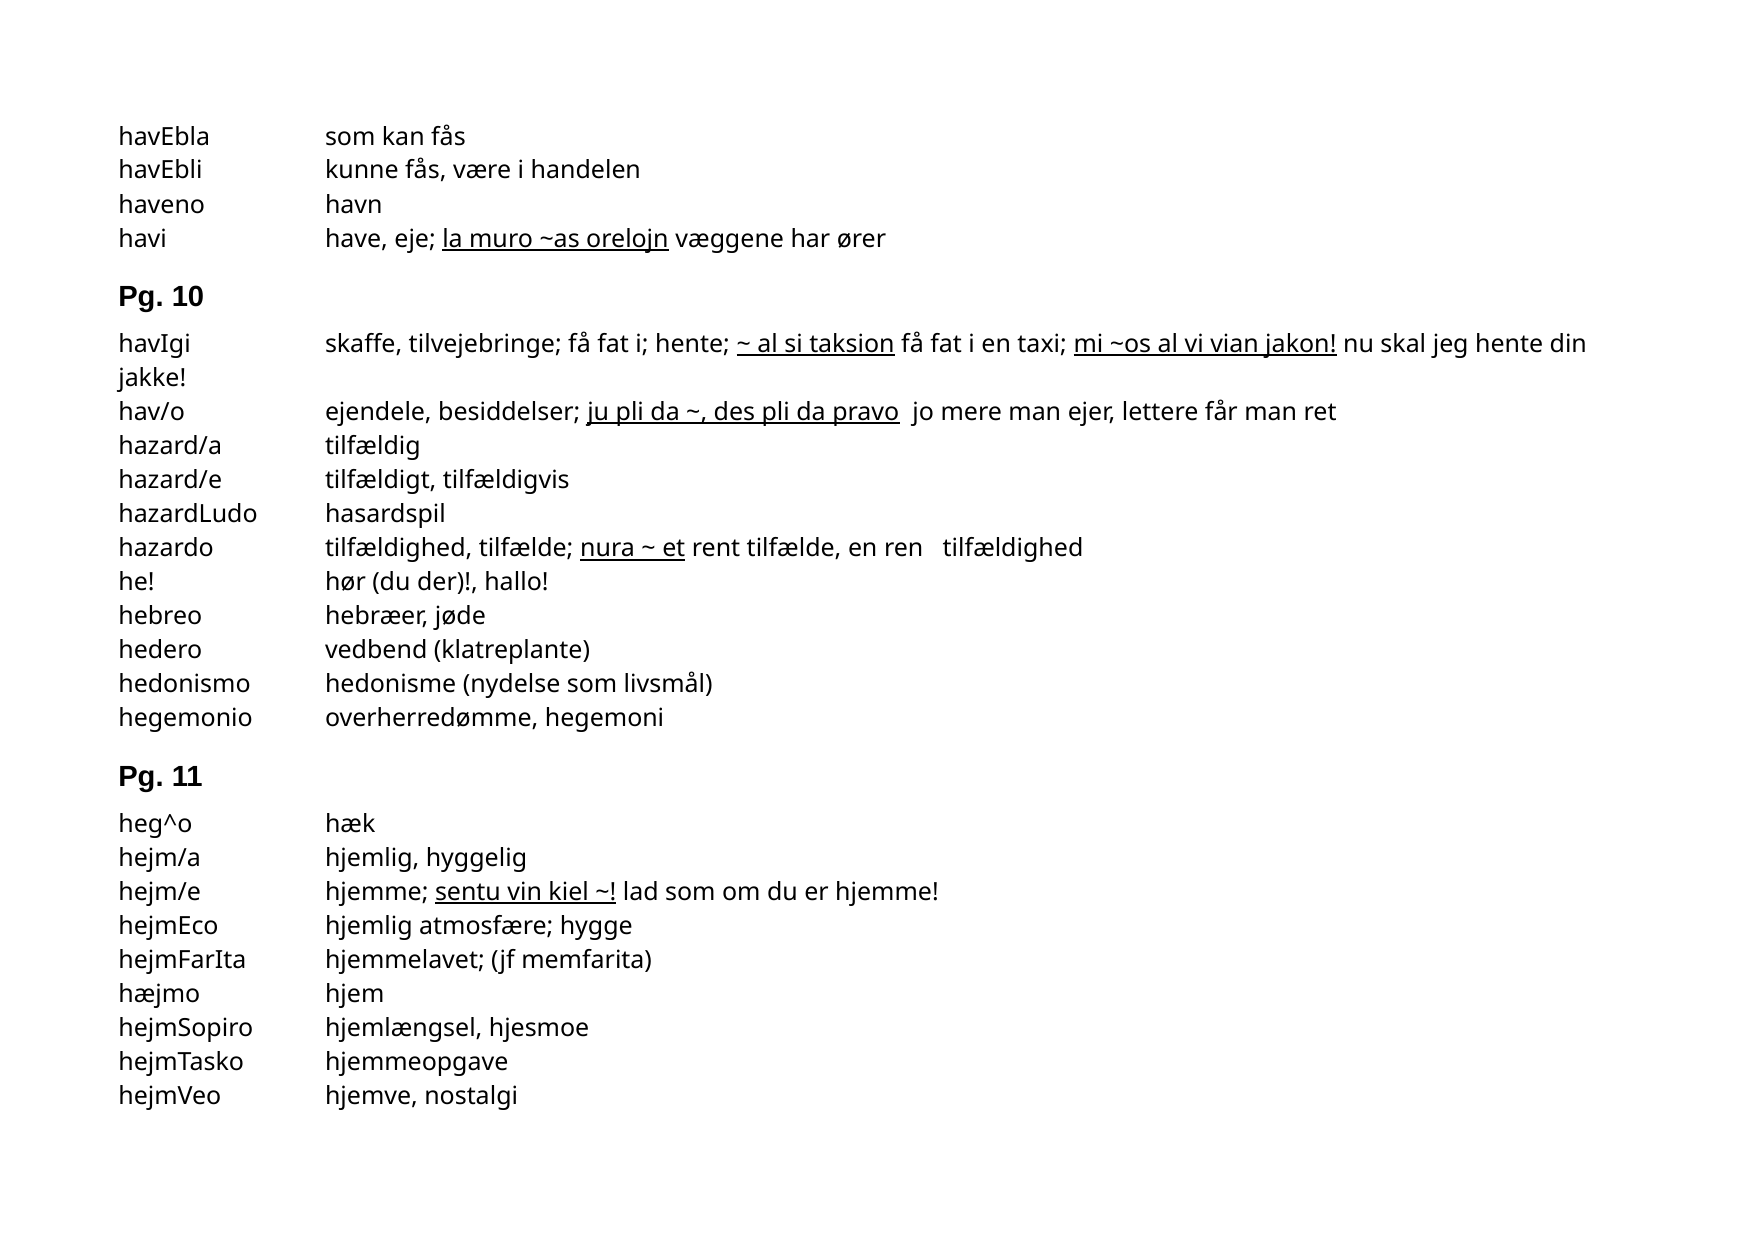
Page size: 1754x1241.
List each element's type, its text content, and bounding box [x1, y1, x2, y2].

text havEbli kunne fås, være i handelen [118, 152, 1636, 186]
text hejmVeo hjemve, nostalgi [118, 1078, 1636, 1112]
text hebreo hebræer, jøde [118, 598, 1636, 632]
text hedonismo hedonisme (nydelse som livsmål) [118, 666, 1636, 700]
text hazard/e tilfældigt, tilfældigvis [118, 462, 1636, 496]
text havIgi skaffe, tilvejebringe; få fat i; hente; ~ al si taksion få fat i en taxi; mi ~os al vi vian jakon! nu skal jeg hente din jakke! [118, 325, 1636, 393]
text he! hør (du der)!, hallo! [118, 564, 1636, 598]
text hejmEco hjemlig atmosfære; hygge [118, 907, 1636, 941]
text hedero vedbend (klatreplante) [118, 632, 1636, 666]
subtitle Pg. 10 [118, 279, 1636, 313]
text hazardo tilfældighed, tilfælde; nura ~ et rent tilfælde, en ren tilfældighed [118, 530, 1636, 564]
text hegemonio overherredømme, hegemoni [118, 700, 1636, 734]
text hav/o ejendele, besiddelser; ju pli da ~, des pli da pravo jo mere man ejer, lettere får man ret [118, 393, 1636, 428]
text hejmTasko hjemmeopgave [118, 1044, 1636, 1078]
text havi have, eje; la muro ~as orelojn væggene har ører [118, 220, 1636, 254]
text hazard/a tilfældig [118, 428, 1636, 462]
text hejmFarIta hjemmelavet; (jf memfarita) [118, 941, 1636, 976]
text heg^o hæk [118, 805, 1636, 839]
subtitle Pg. 11 [118, 759, 1636, 793]
text hazardLudo hasardspil [118, 496, 1636, 530]
text hæjmo hjem [118, 976, 1636, 1009]
text havEbla som kan fås [118, 118, 1636, 152]
text hejm/e hjemme; sentu vin kiel ~! lad som om du er hjemme! [118, 873, 1636, 907]
text hejm/a hjemlig, hyggelig [118, 839, 1636, 873]
text hejmSopiro hjemlængsel, hjesmoe [118, 1009, 1636, 1044]
text haveno havn [118, 186, 1636, 220]
